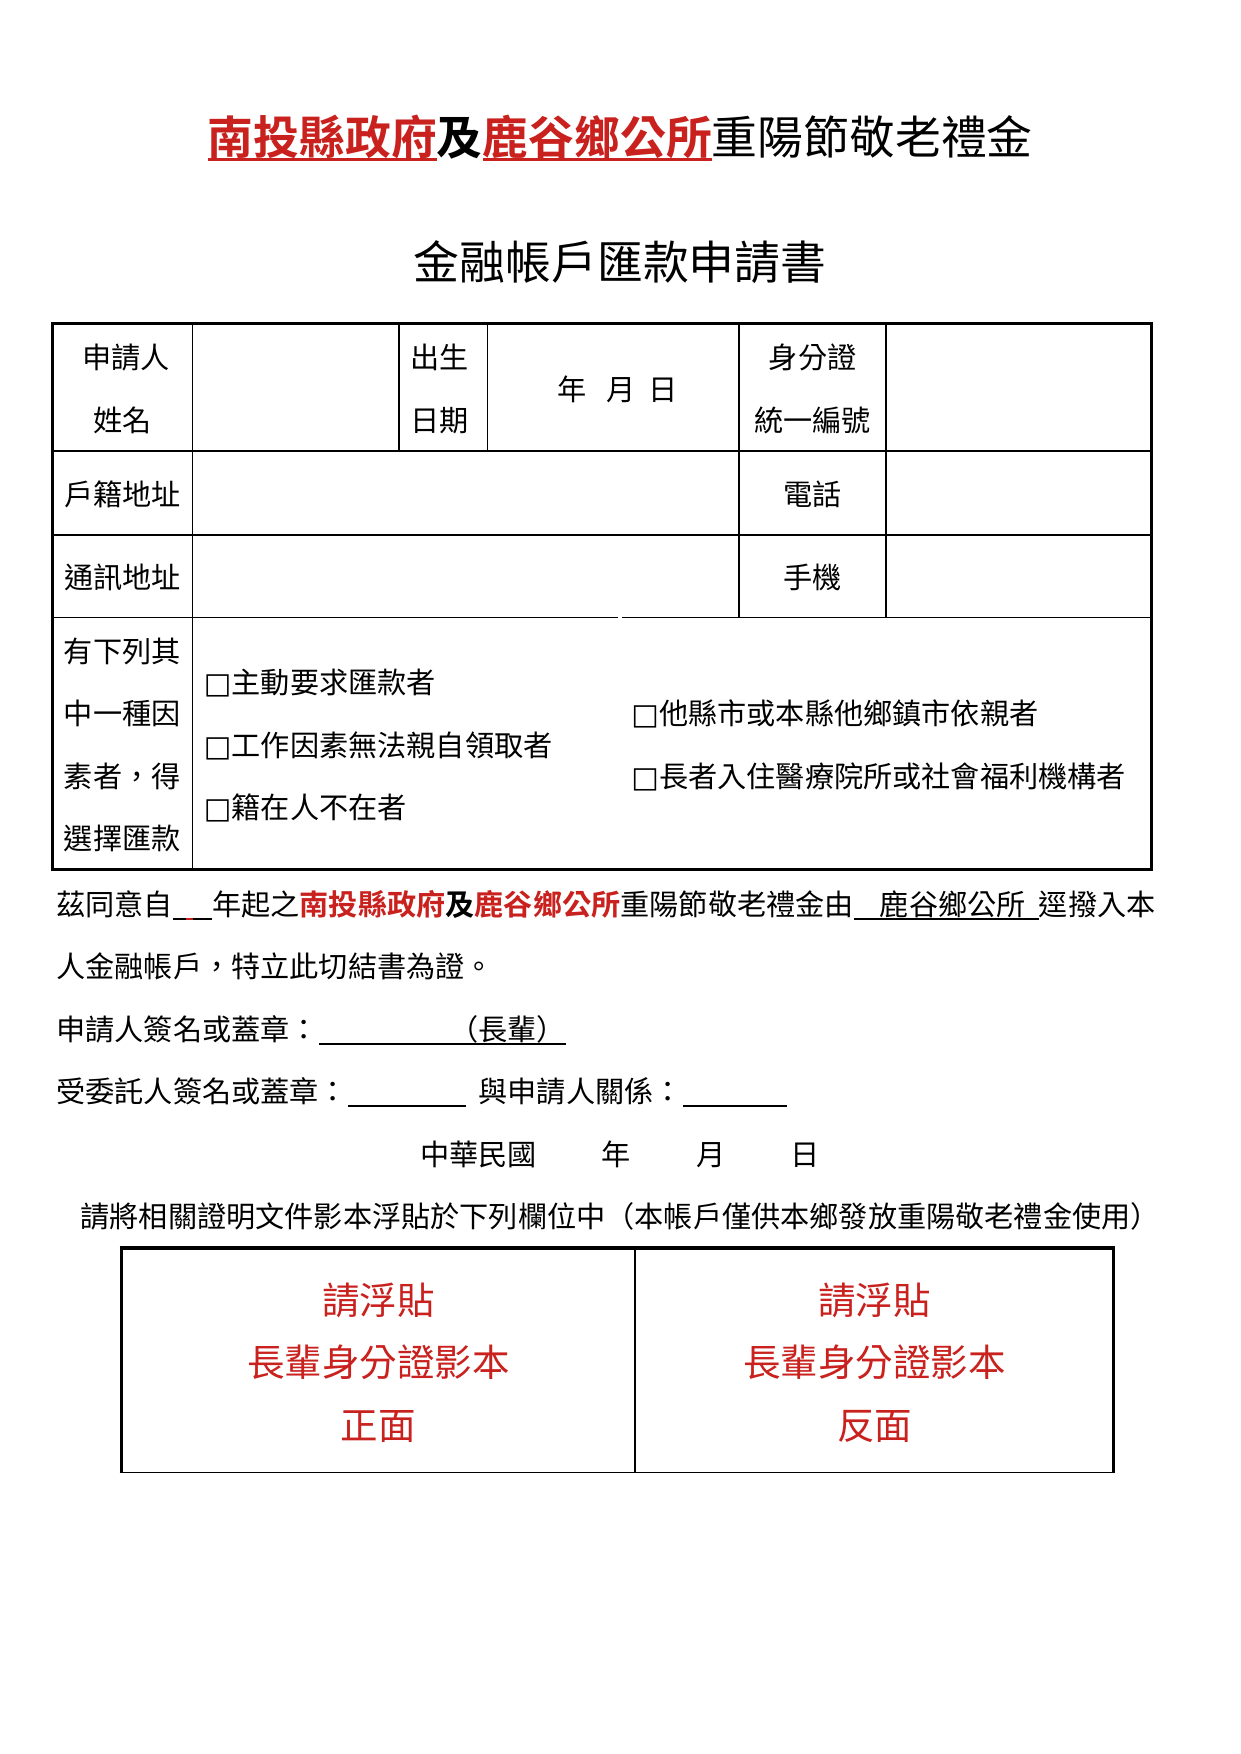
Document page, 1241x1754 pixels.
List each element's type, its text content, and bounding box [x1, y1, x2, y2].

table_header 申請人 姓名 [54, 325, 192, 450]
text 受委託人簽名或蓋章： 與申請人關係： [56, 1059, 1184, 1121]
text 南投縣政府及鹿谷鄉公所重陽節敬老禮金 [56, 72, 1184, 197]
table_cell 手機 [740, 536, 885, 617]
table_header 請浮貼 長輩身分證影本 反面 [636, 1250, 1112, 1471]
table_cell □主動要求匯款者 □工作因素無法親自領取者 □籍在人不在者 [193, 618, 618, 868]
table_cell □他縣市或本縣他鄉鎮市依親者 □長者入住醫療院所或社會福利機構者 [622, 618, 1150, 868]
table_header 身分證 統一編號 [740, 325, 885, 450]
text 中華民國 年 月 日 [56, 1121, 1184, 1184]
table_cell 電話 [740, 452, 885, 534]
table_cell [887, 536, 1150, 617]
table_cell [887, 452, 1150, 534]
table_header 年 月 日 [488, 325, 738, 450]
table_header 請浮貼 長輩身分證影本 正面 [123, 1250, 634, 1471]
text 請將相關證明文件影本浮貼於下列欄位中（本帳戶僅供本鄉發放重陽敬老禮金使用） [56, 1184, 1184, 1246]
table_header [887, 325, 1150, 450]
table_cell 通訊地址 [54, 536, 192, 617]
table_header 出生 日期 [400, 325, 487, 450]
text 申請人簽名或蓋章： （長輩） [56, 996, 1184, 1059]
text 金融帳戶匯款申請書 [56, 197, 1184, 322]
table_cell [193, 536, 738, 617]
table_cell 有下列其中一種因素者，得選擇匯款 [54, 618, 192, 868]
table_cell 戶籍地址 [54, 452, 192, 534]
table_header [193, 325, 398, 450]
text 茲同意自 年起之南投縣政府及鹿谷鄉公所重陽節敬老禮金由 鹿谷鄉公所 逕撥入本人金融帳戶，特立此切結書為證。 [56, 871, 1184, 996]
table_cell [193, 452, 738, 534]
